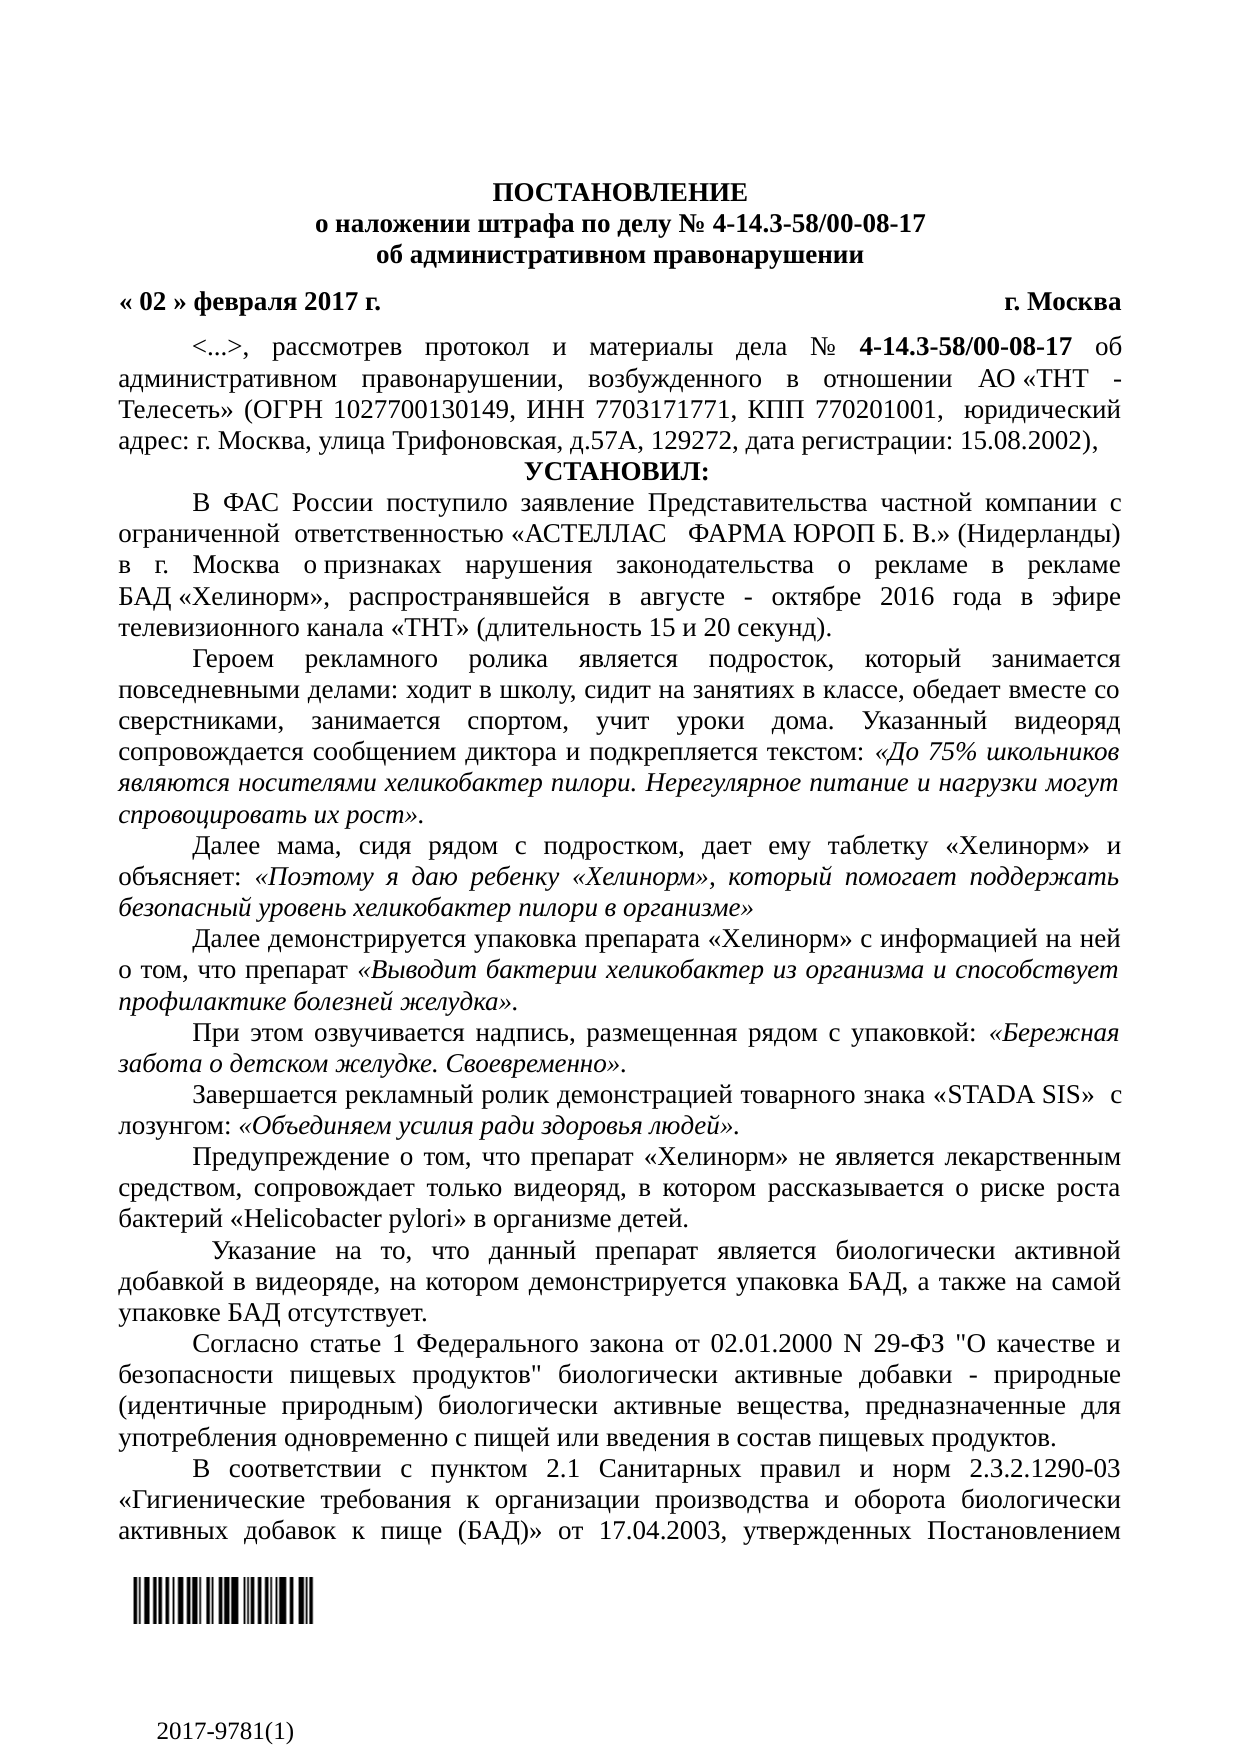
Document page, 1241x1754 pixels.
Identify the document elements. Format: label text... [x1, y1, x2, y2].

text Далее демонстрируется упаковка препарата «Хелинорм» с информацией на ней о том, что препарат «Выводит бактерии хеликобактер из организма и способствует профилактике болезней желудка». [118, 922, 1122, 1016]
text УСТАНОВИЛ: [118, 455, 1122, 486]
text <...>, рассмотрев протокол и материалы дела № 4-14.3-58/00-08-17 об административном правонарушении, возбужденного в отношении АО «ТНТ - Телесеть» (ОГРН 1027700130149, ИНН 7703171771, КПП 770201001, юридический адрес: г. Москва, улица Трифоновская, д.57А, 129272, дата регистрации: 15.08.2002), [118, 331, 1122, 455]
text Завершается рекламный ролик демонстрацией товарного знака «STADA SIS» с лозунгом: «Объединяем усилия ради здоровья людей». [118, 1078, 1122, 1140]
text Героем рекламного ролика является подросток, который занимается повседневными делами: ходит в школу, сидит на занятиях в классе, обедает вместе со сверстниками, занимается спортом, учит уроки дома. Указанный видеоряд сопровождается сообщением диктора и подкрепляется текстом: «До 75% школьников являются носителями хеликобактер пилори. Нерегулярное питание и нагрузки могут спровоцировать их рост». [118, 642, 1122, 829]
text В соответствии с пунктом 2.1 Санитарных правил и норм 2.3.2.1290-03 «Гигиенические требования к организации производства и оборота биологически активных добавок к пище (БАД)» от 17.04.2003, утвержденных Постановлением [118, 1452, 1122, 1545]
text « 02 » февраля 2017 г. г. Москва [118, 284, 1122, 316]
text При этом озвучивается надпись, размещенная рядом с упаковкой: «Бережная забота о детском желудке. Своевременно». [118, 1016, 1122, 1078]
text Далее мама, сидя рядом с подростком, дает ему таблетку «Хелинорм» и объясняет: «Поэтому я даю ребенку «Хелинорм», который помогает поддержать безопасный уровень хеликобактер пилори в организме» [118, 829, 1122, 922]
picture [118, 1577, 331, 1624]
text Согласно статье 1 Федерального закона от 02.01.2000 N 29-ФЗ "О качестве и безопасности пищевых продуктов" биологически активные добавки - природные (идентичные природным) биологически активные вещества, предназначенные для употребления одновременно с пищей или введения в состав пищевых продуктов. [118, 1327, 1122, 1452]
text ПОСТАНОВЛЕНИЕ [118, 176, 1122, 207]
text о наложении штрафа по делу № 4-14.3-58/00-08-17 [118, 207, 1122, 239]
text В ФАС России поступило заявление Представительства частной компании с ограниченной ответственностью «АСТЕЛЛАС ФАРМА ЮРОП Б. В.» (Нидерланды) в г. Москва о признаках нарушения законодательства о рекламе в рекламе БАД «Хелинорм», распространявшейся в августе - октябре 2016 года в эфире телевизионного канала «ТНТ» (длительность 15 и 20 секунд). [118, 486, 1122, 642]
text Указание на то, что данный препарат является биологически активной добавкой в видеоряде, на котором демонстрируется упаковка БАД, а также на самой упаковке БАД отсутствует. [118, 1234, 1122, 1327]
text Предупреждение о том, что препарат «Хелинорм» не является лекарственным средством, сопровождает только видеоряд, в котором рассказывается о риске роста бактерий «Helicobacter pylori» в организме детей. [118, 1140, 1122, 1234]
text об административном правонарушении [118, 239, 1122, 270]
